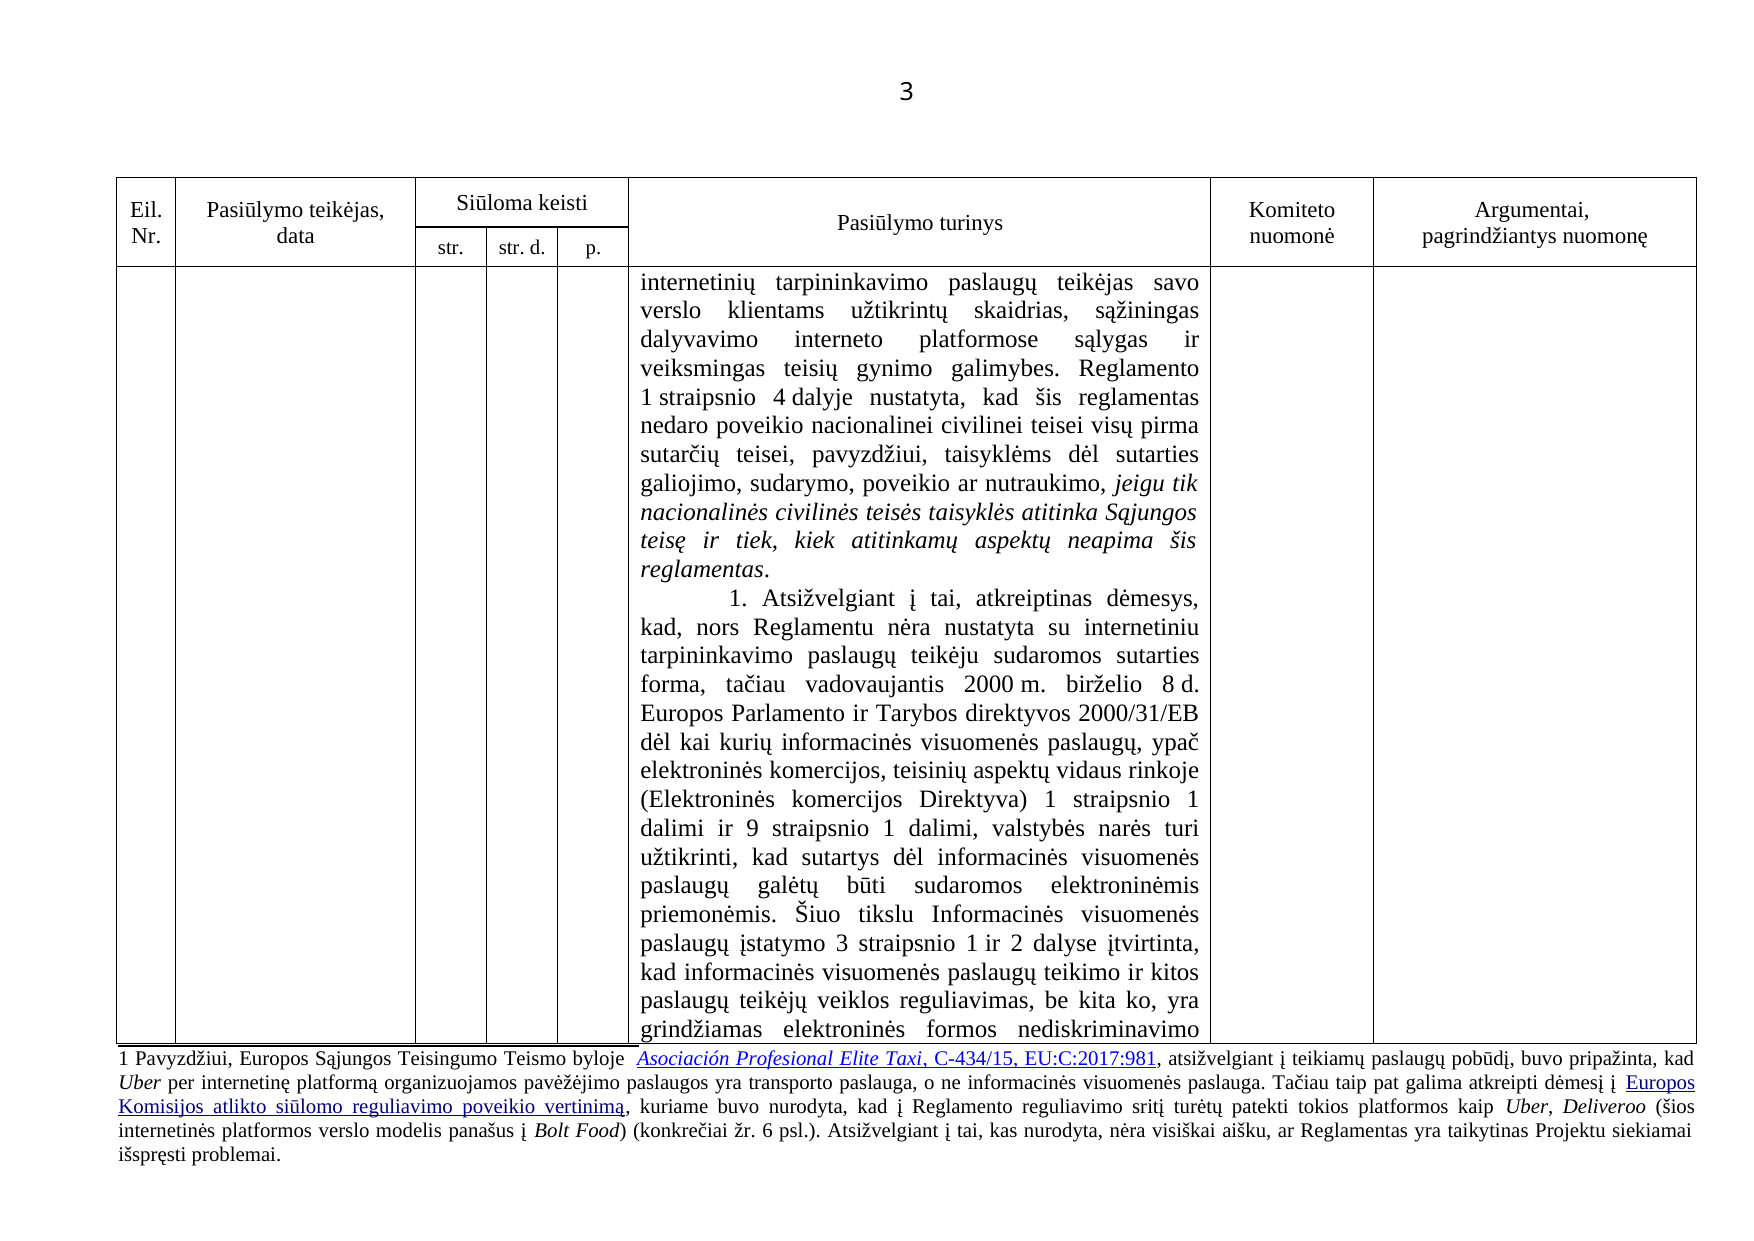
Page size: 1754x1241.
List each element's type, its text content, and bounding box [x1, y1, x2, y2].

table_cell [416, 267, 486, 1043]
table_cell internetinių tarpininkavimo paslaugų teikėjas savo verslo klientams užtikrintų skaidrias, sąžiningas dalyvavimo interneto platformose sąlygas ir veiksmingas teisių gynimo galimybes. Reglamento 1 straipsnio 4 dalyje nustatyta, kad šis reglamentas nedaro poveikio nacionalinei civilinei teisei visų pirma sutarčių teisei, pavyzdžiui, taisyklėms dėl sutarties galiojimo, sudarymo, poveikio ar nutraukimo, jeigu tik nacionalinės civilinės teisės taisyklės atitinka Sąjungos teisę ir tiek, kiek atitinkamų aspektų neapima šis reglamentas. 1. Atsižvelgiant į tai, atkreiptinas dėmesys, kad, nors Reglamentu nėra nustatyta su internetiniu tarpininkavimo paslaugų teikėju sudaromos sutarties forma, tačiau vadovaujantis 2000 m. birželio 8 d. Europos Parlamento ir Tarybos direktyvos 2000/31/EB dėl kai kurių informacinės visuomenės paslaugų, ypač elektroninės komercijos, teisinių aspektų vidaus rinkoje (Elektroninės komercijos Direktyva) 1 straipsnio 1 dalimi ir 9 straipsnio 1 dalimi, valstybės narės turi užtikrinti, kad sutartys dėl informacinės visuomenės paslaugų galėtų būti sudaromos elektroninėmis priemonėmis. Šiuo tikslu Informacinės visuomenės paslaugų įstatymo 3 straipsnio 1 ir 2 dalyse įtvirtinta, kad informacinės visuomenės paslaugų teikimo ir kitos paslaugų teikėjų veiklos reguliavimas, be kita ko, yra grindžiamas elektroninės formos nediskriminavimo [629, 267, 1210, 1043]
table_cell str. [416, 228, 486, 266]
table_header Eil. Nr. [117, 178, 175, 266]
table_cell p. [558, 228, 628, 266]
table_cell [1211, 267, 1373, 1043]
table_cell [558, 267, 628, 1043]
table_cell [176, 267, 415, 1043]
table_header Komiteto nuomonė [1211, 178, 1373, 266]
table_header Pasiūlymo turinys [629, 178, 1210, 266]
table_header Siūloma keisti [416, 178, 628, 226]
table_header Argumentai, pagrindžiantys nuomonę [1374, 178, 1696, 266]
table_cell str. d. [487, 228, 557, 266]
table_cell [117, 267, 175, 1043]
table_header Pasiūlymo teikėjas, data [176, 178, 415, 266]
table_cell [1374, 267, 1696, 1043]
table_cell [487, 267, 557, 1043]
